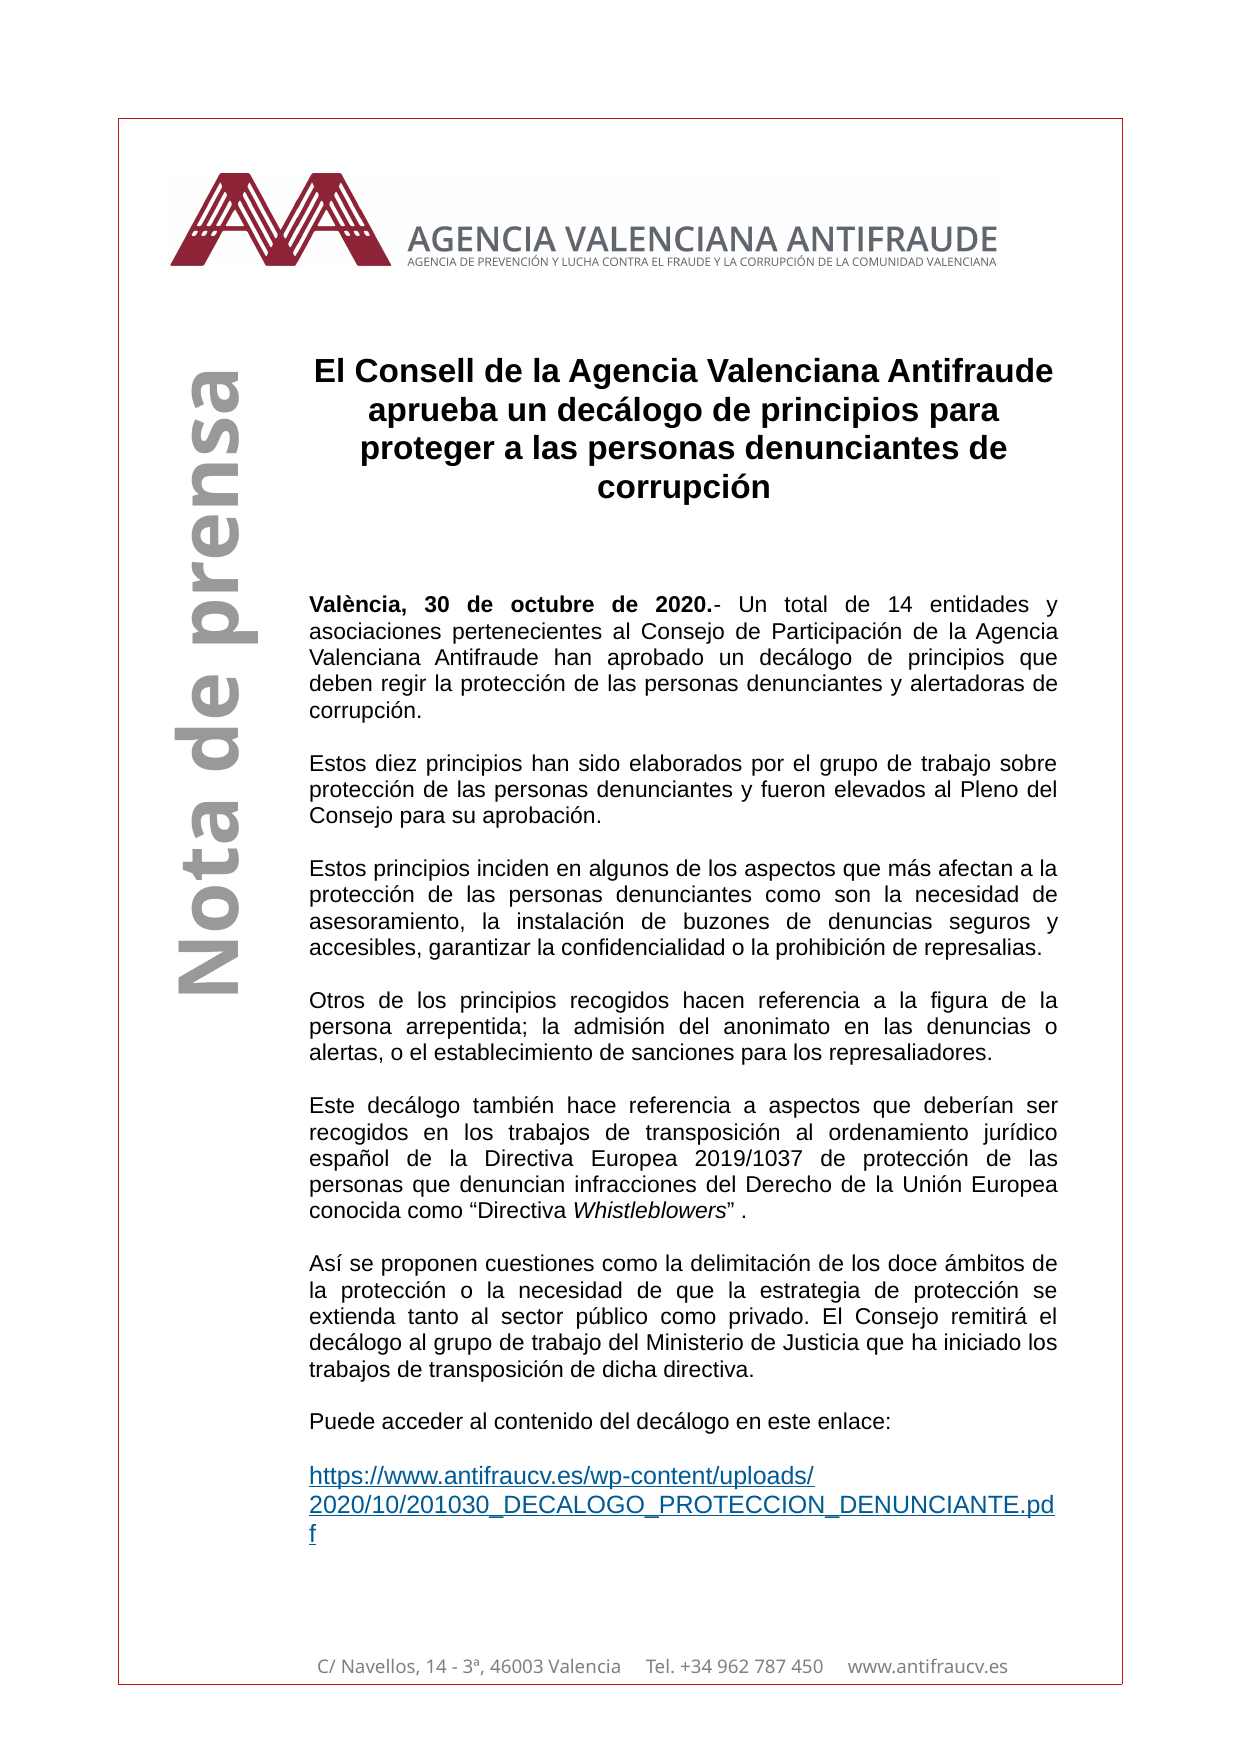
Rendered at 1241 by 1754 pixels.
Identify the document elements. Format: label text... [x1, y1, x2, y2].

picture [170, 173, 997, 266]
table_header Nota de prensa [143, 317, 303, 1579]
table_header El Consell de la Agencia Valenciana Antifraude aprueba un decálogo de principios para proteger a las personas denunciantes de corrupción València, 30 de octubre de 2020.- Un total de 14 entidades y asociaciones pertenecientes al Consejo de Participación de la Agencia Valenciana Antifraude han aprobado un decálogo de principios que deben regir la protección de las personas denunciantes y alertadoras de corrupción. Estos diez principios han sido elaborados por el grupo de trabajo sobre protección de las personas denunciantes y fueron elevados al Pleno del Consejo para su aprobación. Estos principios inciden en algunos de los aspectos que más afectan a la protección de las personas denunciantes como son la necesidad de asesoramiento, la instalación de buzones de denuncias seguros y accesibles, garantizar la confidencialidad o la prohibición de represalias. Otros de los principios recogidos hacen referencia a la figura de la persona arrepentida; la admisión del anonimato en las denuncias o alertas, o el establecimiento de sanciones para los represaliadores. Este decálogo también hace referencia a aspectos que deberían ser recogidos en los trabajos de transposición al ordenamiento jurídico español de la Directiva Europea 2019/1037 de protección de las personas que denuncian infracciones del Derecho de la Unión Europea conocida como “Directiva Whistleblowers” . Así se proponen cuestiones como la delimitación de los doce ámbitos de la protección o la necesidad de que la estrategia de protección se extienda tanto al sector público como privado. El Consejo remitirá el decálogo al grupo de trabajo del Ministerio de Justicia que ha iniciado los trabajos de transposición de dicha directiva. Puede acceder al contenido del decálogo en este enlace: https://www.antifraucv.es/wp-content/uploads/2020/10/201030_DECALOGO_PROTECCION_DENUNCIANTE.pdf [303, 317, 1064, 1579]
